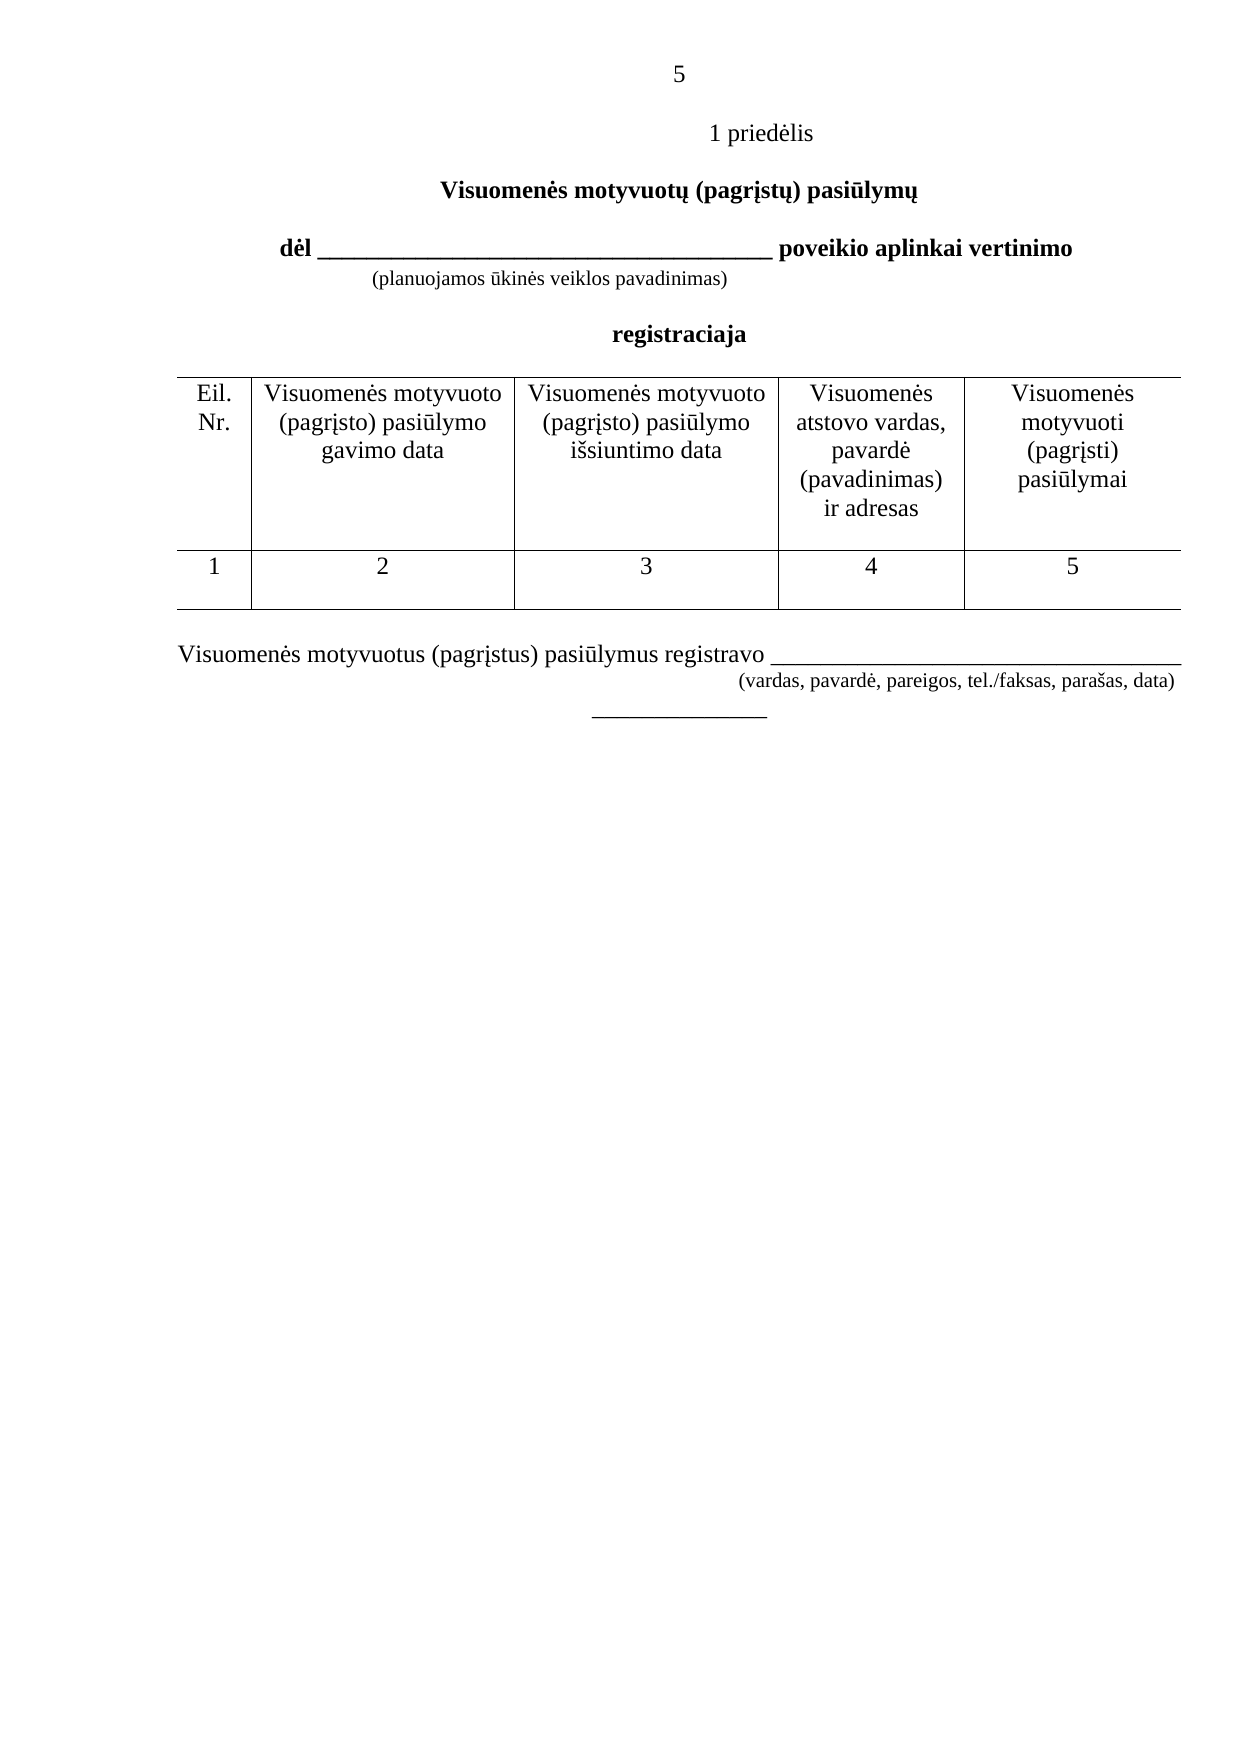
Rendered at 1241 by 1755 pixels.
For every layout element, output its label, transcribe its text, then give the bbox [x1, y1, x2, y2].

text dėl poveikio aplinkai vertinimo [177, 233, 1181, 262]
table_cell [515, 580, 778, 609]
table_cell 3 [515, 551, 778, 580]
table_header Visuomenės motyvuoto (pagrįsto) pasiūlymo gavimo data [252, 378, 514, 522]
table_header Eil. Nr. [177, 378, 251, 522]
table_cell [177, 522, 251, 550]
table_header Visuomenės motyvuoti (pagrįsti) pasiūlymai [965, 378, 1181, 522]
text Visuomenės motyvuotų (pagrįstų) pasiūlymų [177, 176, 1181, 204]
text Visuomenės motyvuotus (pagrįstus) pasiūlymus registravo [177, 639, 1181, 667]
table_cell [252, 580, 514, 609]
table_cell [177, 580, 251, 609]
table_header Visuomenės atstovo vardas, pavardė (pavadinimas) ir adresas [779, 378, 964, 522]
table_cell 1 [177, 551, 251, 580]
text 1 priedėlis [177, 118, 1181, 147]
table_cell 4 [779, 551, 964, 580]
table_cell [515, 522, 778, 550]
table_cell [779, 580, 964, 609]
text ______________ [177, 692, 1181, 720]
text registraciaja [177, 319, 1181, 348]
table_cell [965, 522, 1181, 550]
table_cell [252, 522, 514, 550]
table_cell [779, 522, 964, 550]
table_cell 2 [252, 551, 514, 580]
table_header Visuomenės motyvuoto (pagrįsto) pasiūlymo išsiuntimo data [515, 378, 778, 522]
table_cell 5 [965, 551, 1181, 580]
table_cell [965, 580, 1181, 609]
text (vardas, pavardė, pareigos, tel./faksas, parašas, data) [177, 667, 1181, 692]
text (planuojamos ūkinės veiklos pavadinimas) [177, 262, 1181, 291]
